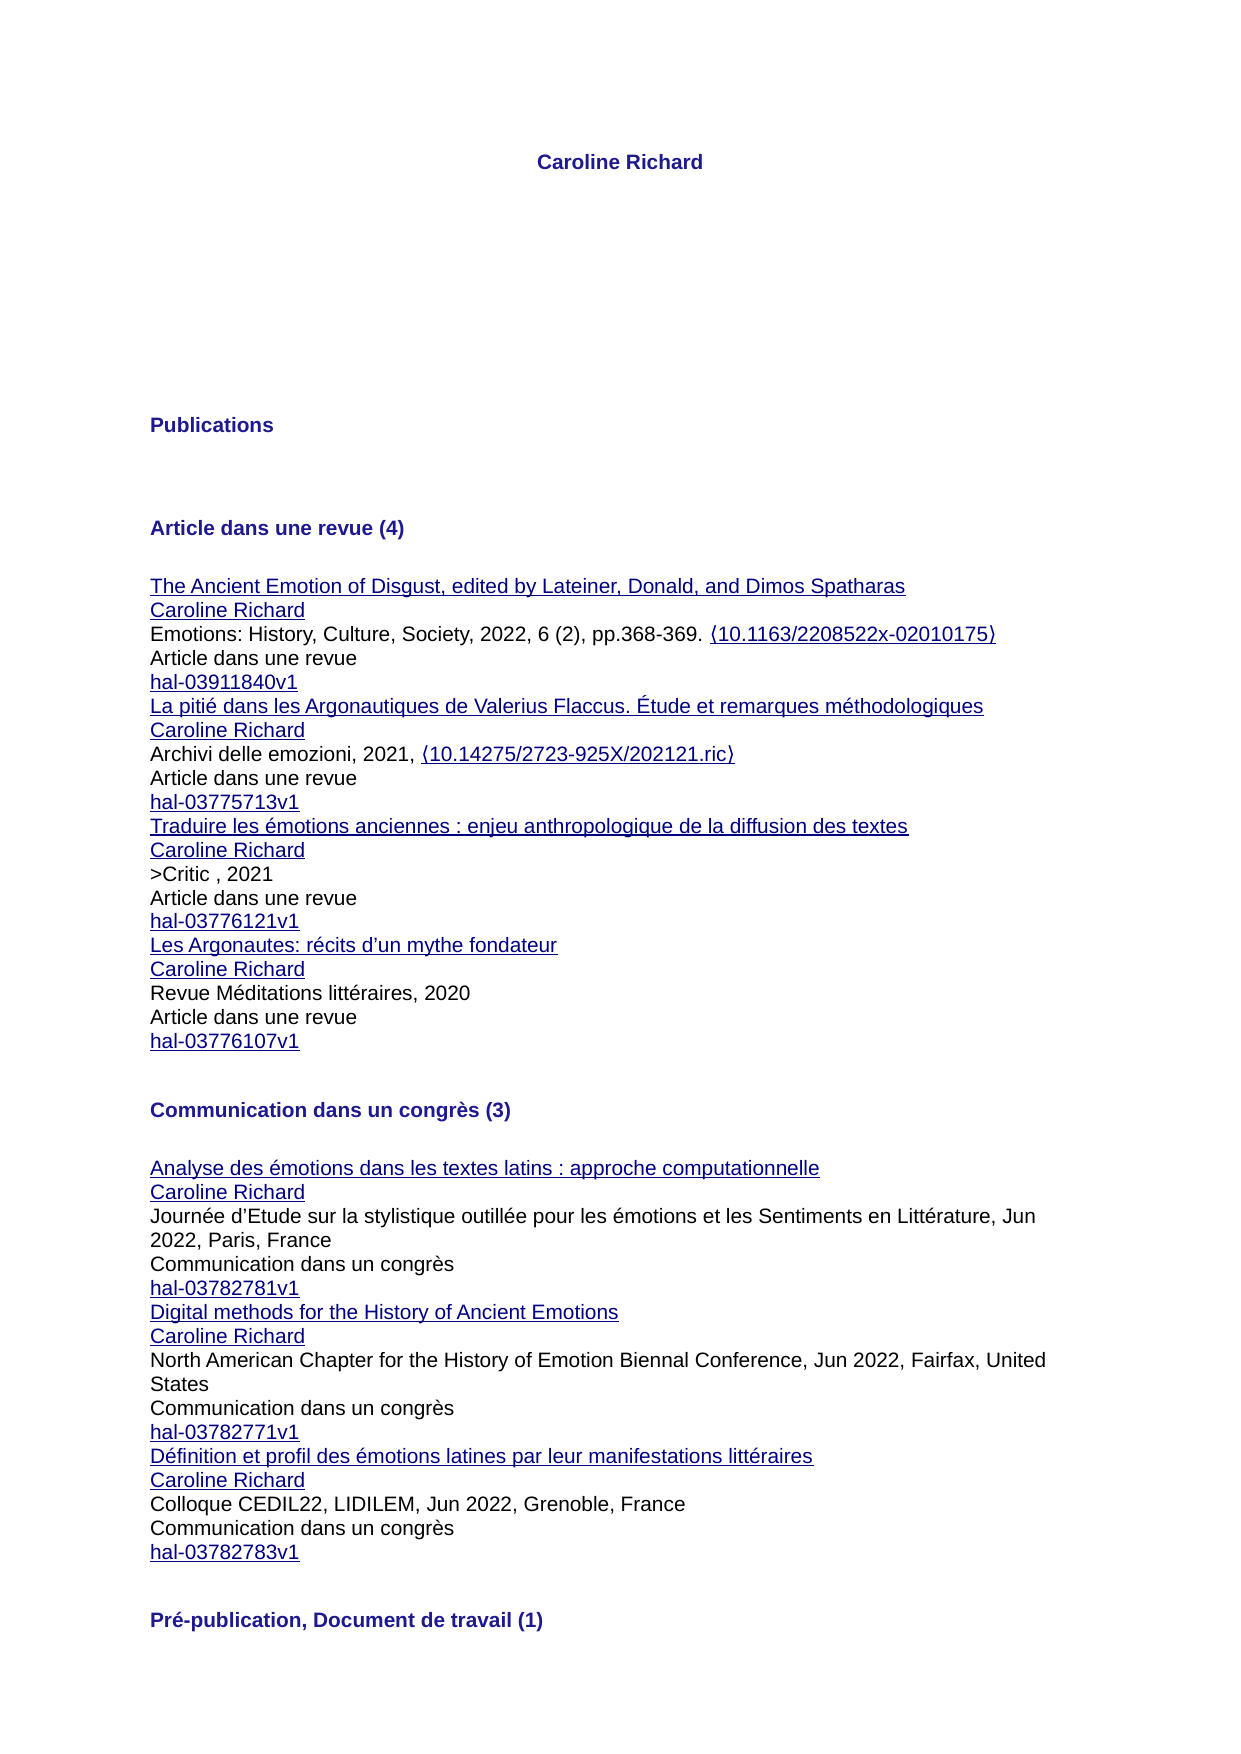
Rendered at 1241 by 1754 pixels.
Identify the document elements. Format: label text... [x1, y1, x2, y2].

table_cell Digital methods for the History of Ancient Emotions Caroline Richard North American Chapter for the History of Emotion Biennal Conference, Jun 2022, Fairfax, United States Communication dans un congrès hal-03782771v1 [150, 1300, 1090, 1444]
subtitle Caroline Richard [150, 150, 1090, 174]
table_header Analyse des émotions dans les textes latins : approche computationnelle Caroline Richard Journée d’Etude sur la stylistique outillée pour les émotions et les Sentiments en Littérature, Jun 2022, Paris, France Communication dans un congrès hal-03782781v1 [150, 1156, 1090, 1300]
table_cell Définition et profil des émotions latines par leur manifestations littéraires Caroline Richard Colloque CEDIL22, LIDILEM, Jun 2022, Grenoble, France Communication dans un congrès hal-03782783v1 [150, 1444, 1090, 1563]
table_header The Ancient Emotion of Disgust, edited by Lateiner, Donald, and Dimos Spatharas Caroline Richard Emotions: History, Culture, Society, 2022, 6 (2), pp.368-369. ⟨10.1163/2208522x-02010175⟩ Article dans une revue hal-03911840v1 [150, 574, 1090, 694]
subtitle Publications [150, 412, 1090, 436]
subtitle Communication dans un congrès (3) [150, 1098, 1090, 1122]
table_cell La pitié dans les Argonautiques de Valerius Flaccus. Étude et remarques méthodologiques Caroline Richard Archivi delle emozioni, 2021, ⟨10.14275/2723-925X/202121.ric⟩ Article dans une revue hal-03775713v1 [150, 694, 1090, 813]
subtitle Pré-publication, Document de travail (1) [150, 1608, 1090, 1632]
subtitle Article dans une revue (4) [150, 516, 1090, 539]
table_cell Les Argonautes: récits d’un mythe fondateur Caroline Richard Revue Méditations littéraires, 2020 Article dans une revue hal-03776107v1 [150, 933, 1090, 1053]
table_cell Traduire les émotions anciennes : enjeu anthropologique de la diffusion des textes Caroline Richard >Critic , 2021 Article dans une revue hal-03776121v1 [150, 814, 1090, 933]
